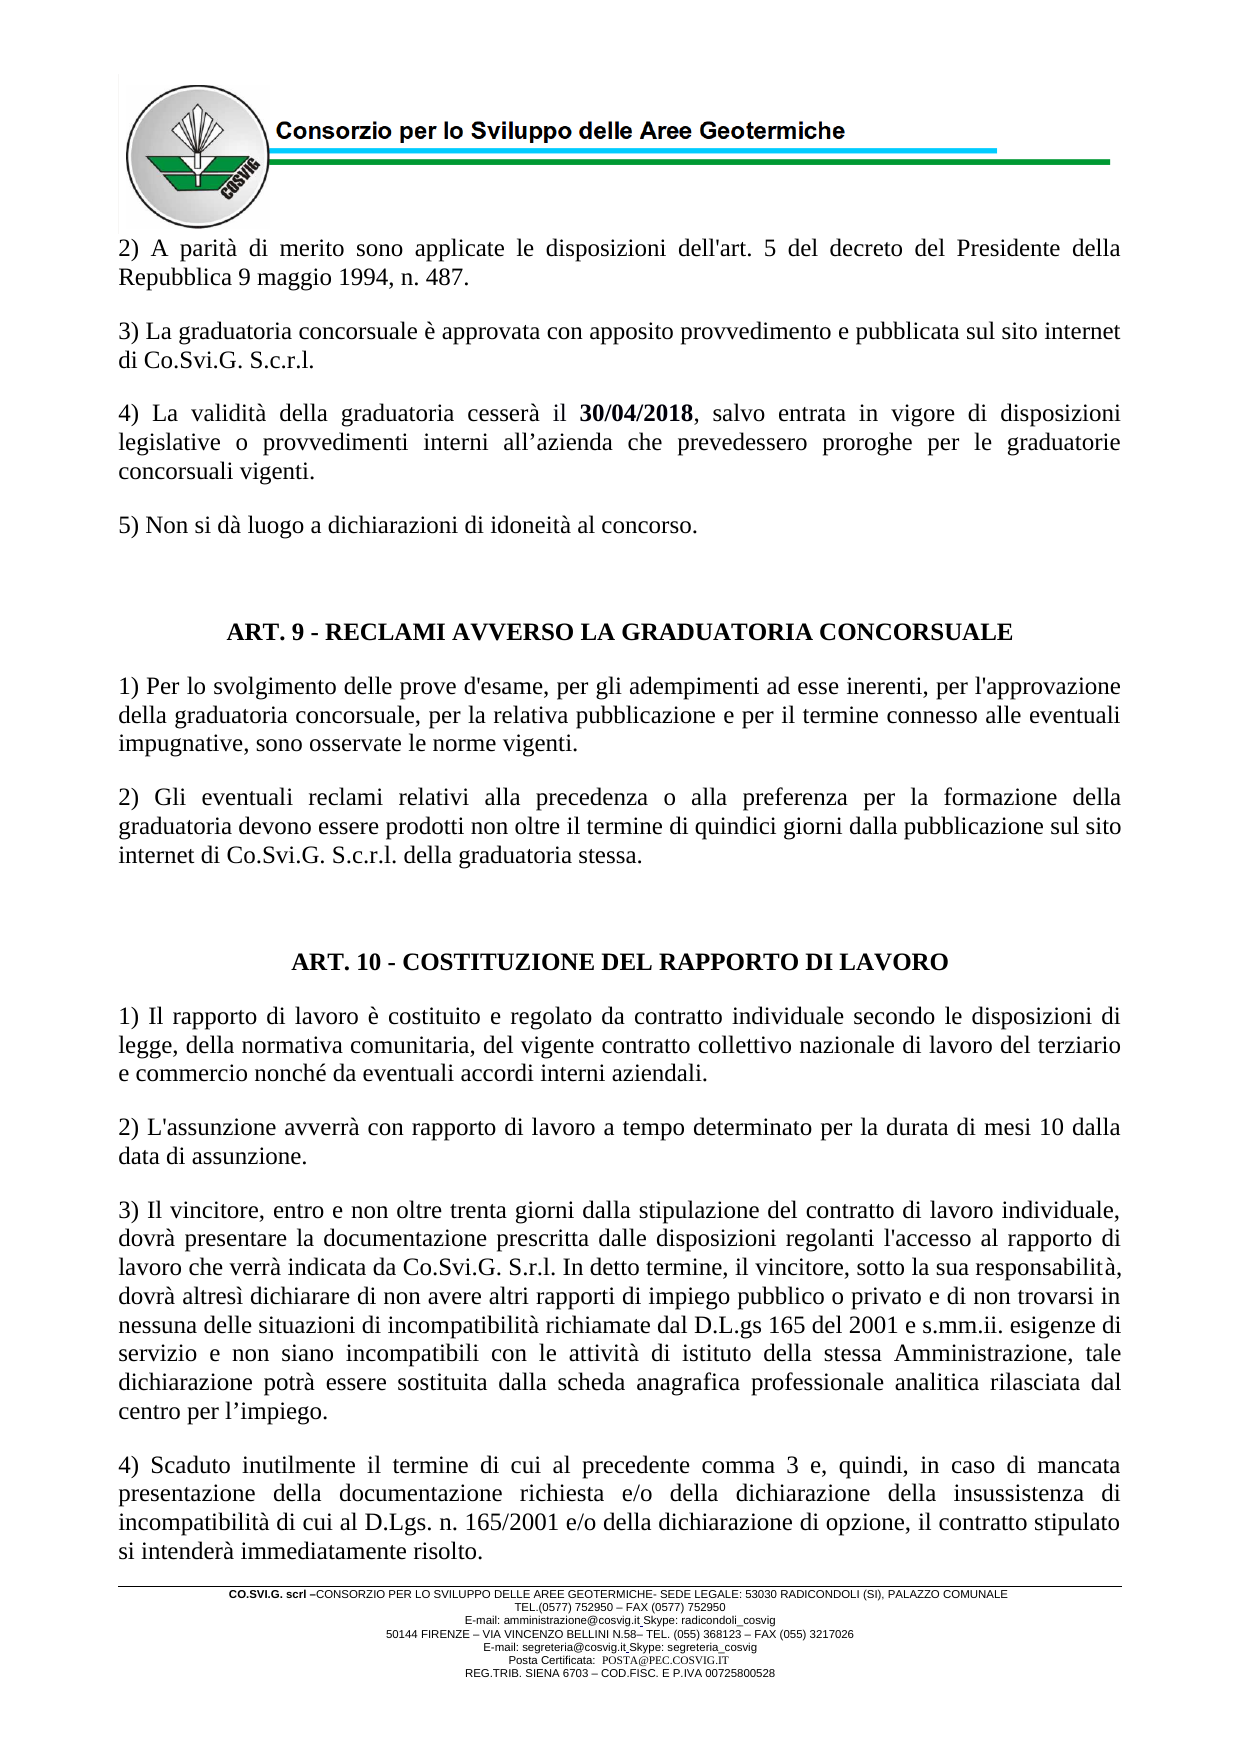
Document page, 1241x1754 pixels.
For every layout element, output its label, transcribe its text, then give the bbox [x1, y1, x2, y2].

text 2) A parità di merito sono applicate le disposizioni dell'art. 5 del decreto del Presidente della Repubblica 9 maggio 1994, n. 487. [118, 234, 1122, 291]
text 2) Gli eventuali reclami relativi alla precedenza o alla preferenza per la formazione della graduatoria devono essere prodotti non oltre il termine di quindici giorni dalla pubblicazione sul sito internet di Co.Svi.G. S.c.r.l. della graduatoria stessa. [118, 782, 1122, 868]
text 4) La validità della graduatoria cesserà il 30/04/2018, salvo entrata in vigore di disposizioni legislative o provvedimenti interni all’azienda che prevedessero proroghe per le graduatorie concorsuali vigenti. [118, 398, 1122, 485]
text 1) Il rapporto di lavoro è costituito e regolato da contratto individuale secondo le disposizioni di legge, della normativa comunitaria, del vigente contratto collettivo nazionale di lavoro del terziario e commercio nonché da eventuali accordi interni aziendali. [118, 1001, 1122, 1087]
picture [118, 74, 1122, 234]
text 5) Non si dà luogo a dichiarazioni di idoneità al concorso. [118, 510, 1122, 538]
text ART. 9 - RECLAMI AVVERSO LA GRADUATORIA CONCORSUALE [118, 617, 1122, 646]
text 1) Per lo svolgimento delle prove d'esame, per gli adempimenti ad esse inerenti, per l'approvazione della graduatoria concorsuale, per la relativa pubblicazione e per il termine connesso alle eventuali impugnative, sono osservate le norme vigenti. [118, 671, 1122, 757]
text 3) La graduatoria concorsuale è approvata con apposito provvedimento e pubblicata sul sito internet di Co.Svi.G. S.c.r.l. [118, 316, 1122, 373]
text 4) Scaduto inutilmente il termine di cui al precedente comma 3 e, quindi, in caso di mancata presentazione della documentazione richiesta e/o della dichiarazione della insussistenza di incompatibilità di cui al D.Lgs. n. 165/2001 e/o della dichiarazione di opzione, il contratto stipulato si intenderà immediatamente risolto. [118, 1450, 1122, 1565]
text ART. 10 - COSTITUZIONE DEL RAPPORTO DI LAVORO [118, 947, 1122, 976]
text 3) Il vincitore, entro e non oltre trenta giorni dalla stipulazione del contratto di lavoro individuale, dovrà presentare la documentazione prescritta dalle disposizioni regolanti l'accesso al rapporto di lavoro che verrà indicata da Co.Svi.G. S.r.l. In detto termine, il vincitore, sotto la sua responsabilità, dovrà altresì dichiarare di non avere altri rapporti di impiego pubblico o privato e di non trovarsi in nessuna delle situazioni di incompatibilità richiamate dal D.L.gs 165 del 2001 e s.mm.ii. esigenze di servizio e non siano incompatibili con le attività di istituto della stessa Amministrazione, tale dichiarazione potrà essere sostituita dalla scheda anagrafica professionale analitica rilasciata dal centro per l’impiego. [118, 1195, 1122, 1425]
text 2) L'assunzione avverrà con rapporto di lavoro a tempo determinato per la durata di mesi 10 dalla data di assunzione. [118, 1112, 1122, 1170]
